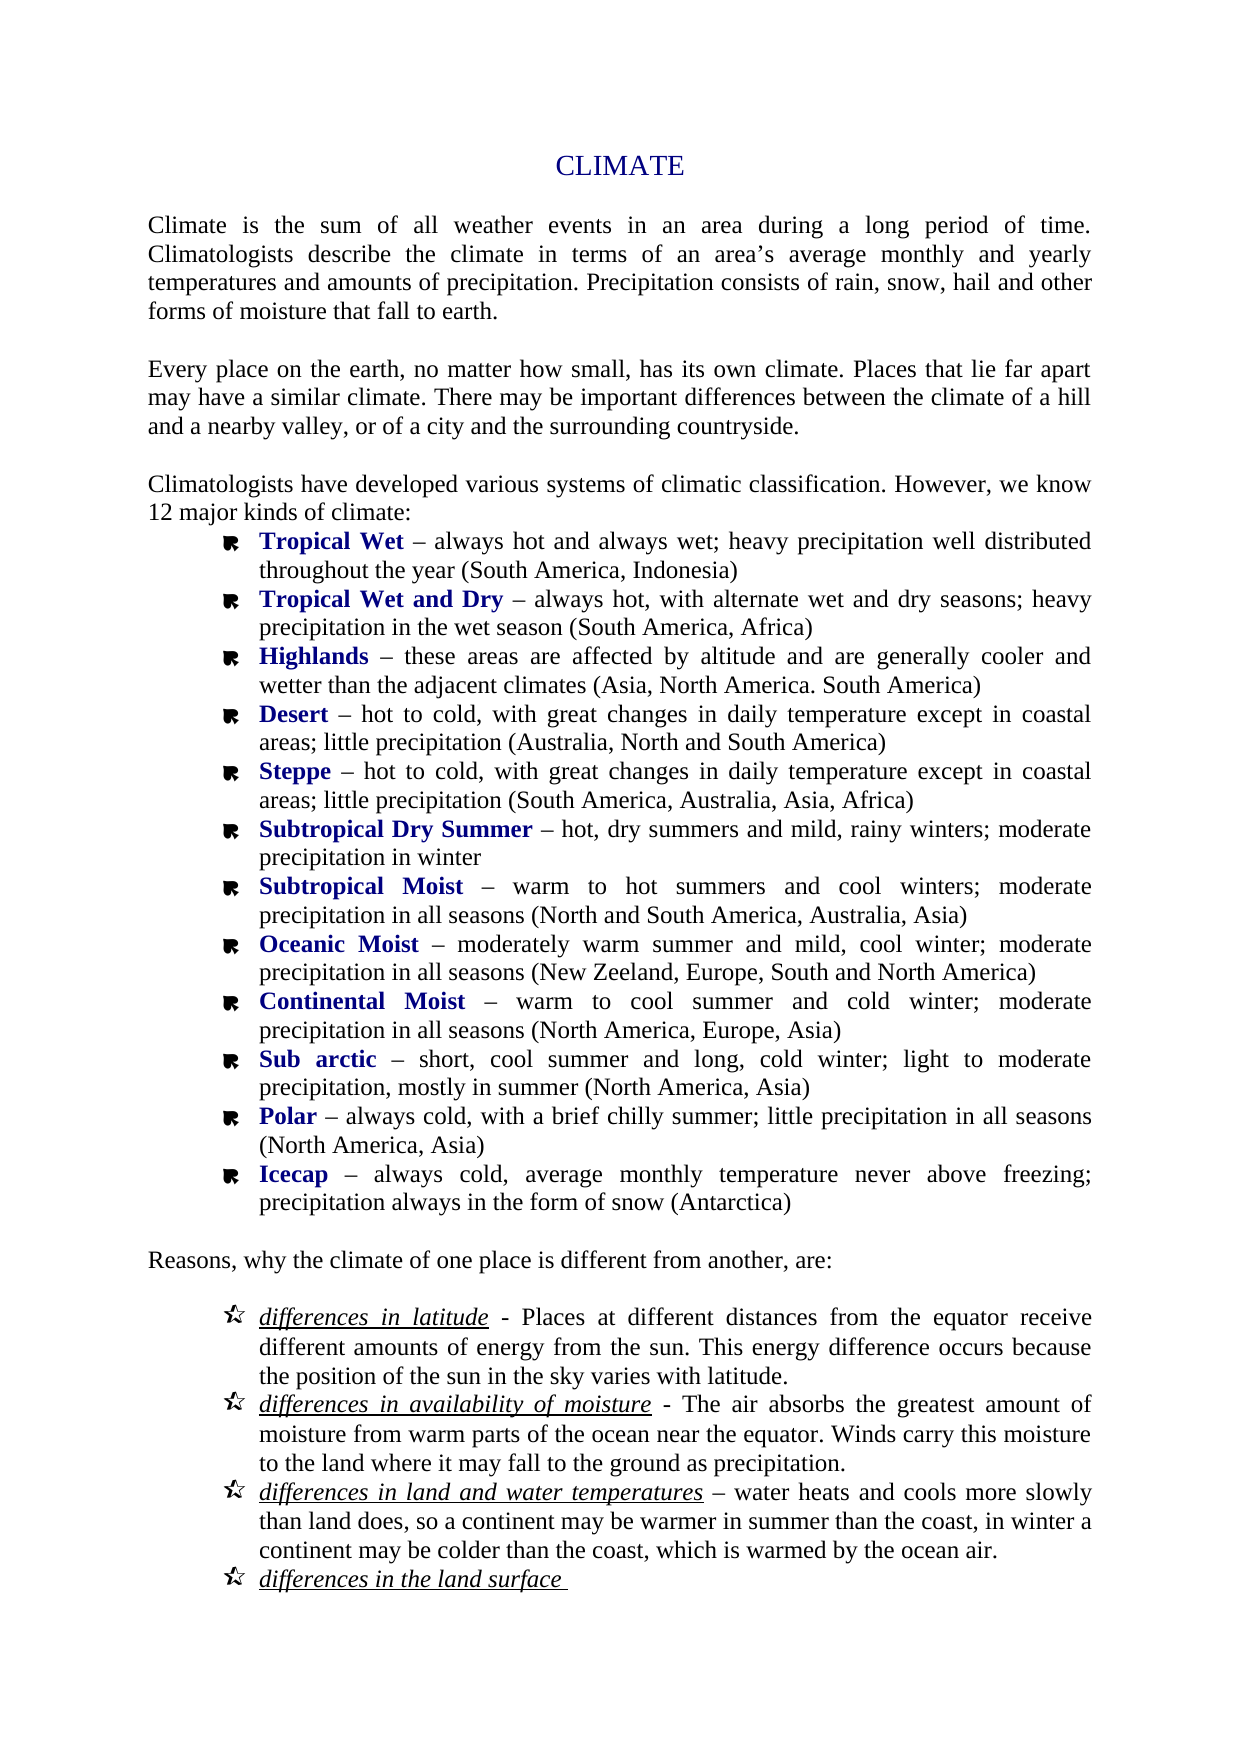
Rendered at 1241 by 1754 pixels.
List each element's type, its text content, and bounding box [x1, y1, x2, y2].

list differences in land and water temperatures – water heats and cools more slowly than land does, so a continent may be warmer in summer than the coast, in winter a continent may be colder than the coast, which is warmed by the ocean air. [221, 1477, 1093, 1564]
subtitle CLIMATE [148, 148, 1093, 181]
list Polar – always cold, with a brief chilly summer; little precipitation in all seasons (North America, Asia) [221, 1101, 1093, 1159]
list Subtropical Moist – warm to hot summers and cool winters; moderate precipitation in all seasons (North and South America, Australia, Asia) [221, 871, 1093, 929]
list Oceanic Moist – moderately warm summer and mild, cool winter; moderate precipitation in all seasons (New Zeeland, Europe, South and North America) [221, 929, 1093, 986]
text Climatologists have developed various systems of climatic classification. However, we know 12 major kinds of climate: [148, 469, 1093, 526]
list Icecap – always cold, average monthly temperature never above freezing; precipitation always in the form of snow (Antarctica) [221, 1159, 1093, 1216]
list Continental Moist – warm to cool summer and cold winter; moderate precipitation in all seasons (North America, Europe, Asia) [221, 986, 1093, 1044]
list Steppe – hot to cold, with great changes in daily temperature except in coastal areas; little precipitation (South America, Australia, Asia, Africa) [221, 756, 1093, 814]
list Tropical Wet – always hot and always wet; heavy precipitation well distributed throughout the year (South America, Indonesia) [221, 526, 1093, 584]
list Tropical Wet and Dry – always hot, with alternate wet and dry seasons; heavy precipitation in the wet season (South America, Africa) [221, 584, 1093, 641]
list differences in the land surface [221, 1564, 1093, 1594]
list Sub arctic – short, cool summer and long, cold winter; light to moderate precipitation, mostly in summer (North America, Asia) [221, 1044, 1093, 1101]
text Climate is the sum of all weather events in an area during a long period of time. Climatologists describe the climate in terms of an area’s average monthly and yearly temperatures and amounts of precipitation. Precipitation consists of rain, snow, hail and other forms of moisture that fall to earth. [148, 210, 1093, 325]
text Reasons, why the climate of one place is different from another, are: [148, 1245, 1093, 1274]
text Every place on the earth, no matter how small, has its own climate. Places that lie far apart may have a similar climate. There may be important differences between the climate of a hill and a nearby valley, or of a city and the surrounding countryside. [148, 354, 1093, 440]
list differences in latitude - Places at different distances from the equator receive different amounts of energy from the sun. This energy difference occurs because the position of the sun in the sky varies with latitude. [221, 1302, 1093, 1389]
list Desert – hot to cold, with great changes in daily temperature except in coastal areas; little precipitation (Australia, North and South America) [221, 699, 1093, 756]
list Subtropical Dry Summer – hot, dry summers and mild, rainy winters; moderate precipitation in winter [221, 814, 1093, 871]
list differences in availability of moisture - The air absorbs the greatest amount of moisture from warm parts of the ocean near the equator. Winds carry this moisture to the land where it may fall to the ground as precipitation. [221, 1389, 1093, 1477]
list Highlands – these areas are affected by altitude and are generally cooler and wetter than the adjacent climates (Asia, North America. South America) [221, 641, 1093, 699]
